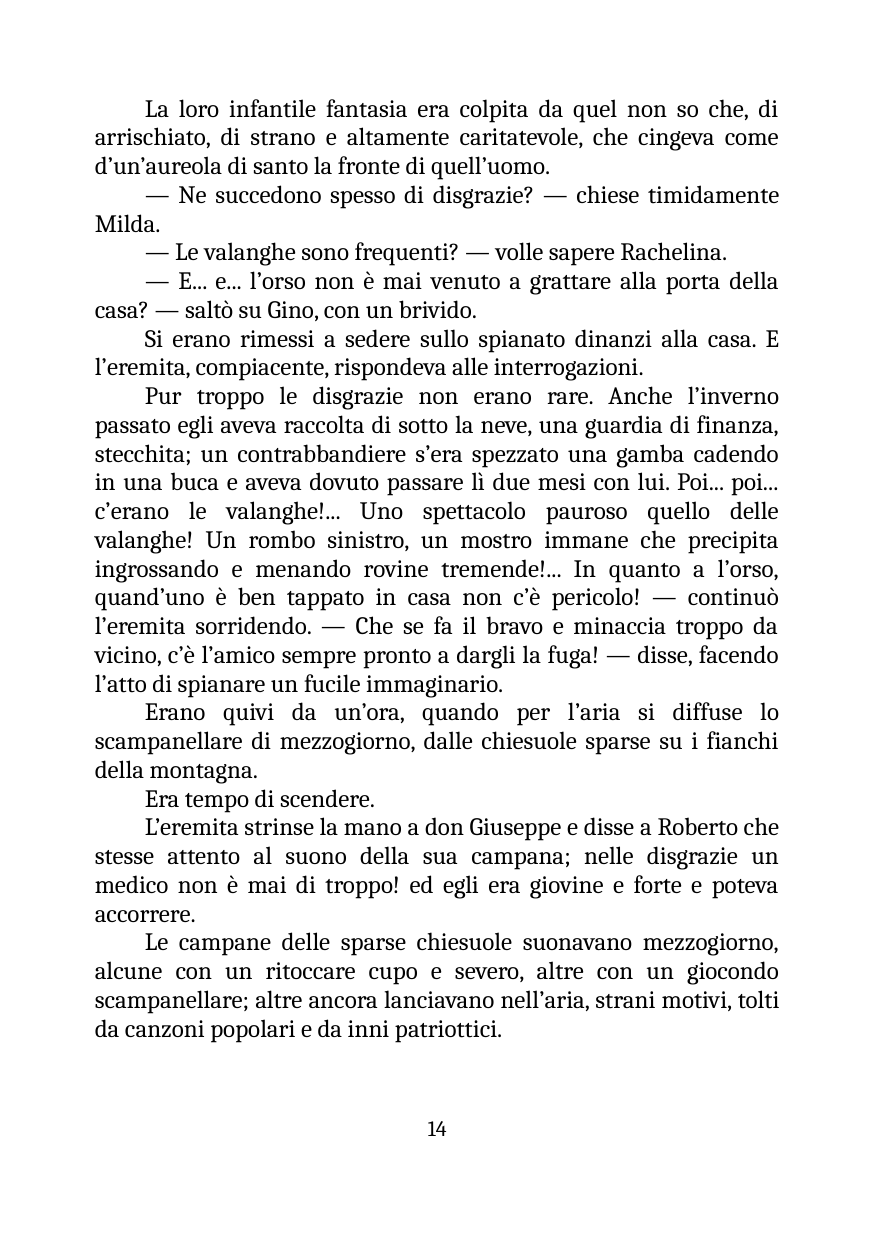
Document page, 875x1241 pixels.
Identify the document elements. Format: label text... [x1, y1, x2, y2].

text Pur troppo le disgrazie non erano rare. Anche l’inverno passato egli aveva raccolta di sotto la neve, una guardia di finanza, stecchita; un contrabbandiere s’era spezzato una gamba cadendo in una buca e aveva dovuto passare lì due mesi con lui. Poi... poi... c’erano le valanghe!... Uno spettacolo pauroso quello delle valanghe! Un rombo sinistro, un mostro immane che precipita ingrossando e menando rovine tremende!... In quanto a l’orso, quand’uno è ben tappato in casa non c’è pericolo! — continuò l’eremita sorridendo. — Che se fa il bravo e minaccia troppo da vicino, c’è l’amico sempre pronto a dargli la fuga! — disse, facendo l’atto di spianare un fucile immaginario. [94, 382, 779, 698]
text Erano quivi da un’ora, quando per l’aria si diffuse lo scampanellare di mezzogiorno, dalle chiesuole sparse su i fianchi della montagna. [94, 698, 779, 784]
text Le campane delle sparse chiesuole suonavano mezzogiorno, alcune con un ritoccare cupo e severo, altre con un giocondo scampanellare; altre ancora lanciavano nell’aria, strani motivi, tolti da canzoni popolari e da inni patriottici. [94, 928, 779, 1043]
text — E... e... l’orso non è mai venuto a grattare alla porta della casa? — saltò su Gino, con un brivido. [94, 267, 779, 324]
text — Le valanghe sono frequenti? — volle sapere Rachelina. [94, 238, 779, 267]
text L’eremita strinse la mano a don Giuseppe e disse a Roberto che stesse attento al suono della sua campana; nelle disgrazie un medico non è mai di troppo! ed egli era giovine e forte e poteva accorrere. [94, 813, 779, 928]
text — Ne succedono spesso di disgrazie? — chiese timidamente Milda. [94, 181, 779, 238]
text Si erano rimessi a sedere sullo spianato dinanzi alla casa. E l’eremita, compiacente, rispondeva alle interrogazioni. [94, 324, 779, 382]
text Era tempo di scendere. [94, 784, 779, 813]
text La loro infantile fantasia era colpita da quel non so che, di arrischiato, di strano e altamente caritatevole, che cingeva come d’un’aureola di santo la fronte di quell’uomo. [94, 94, 779, 181]
